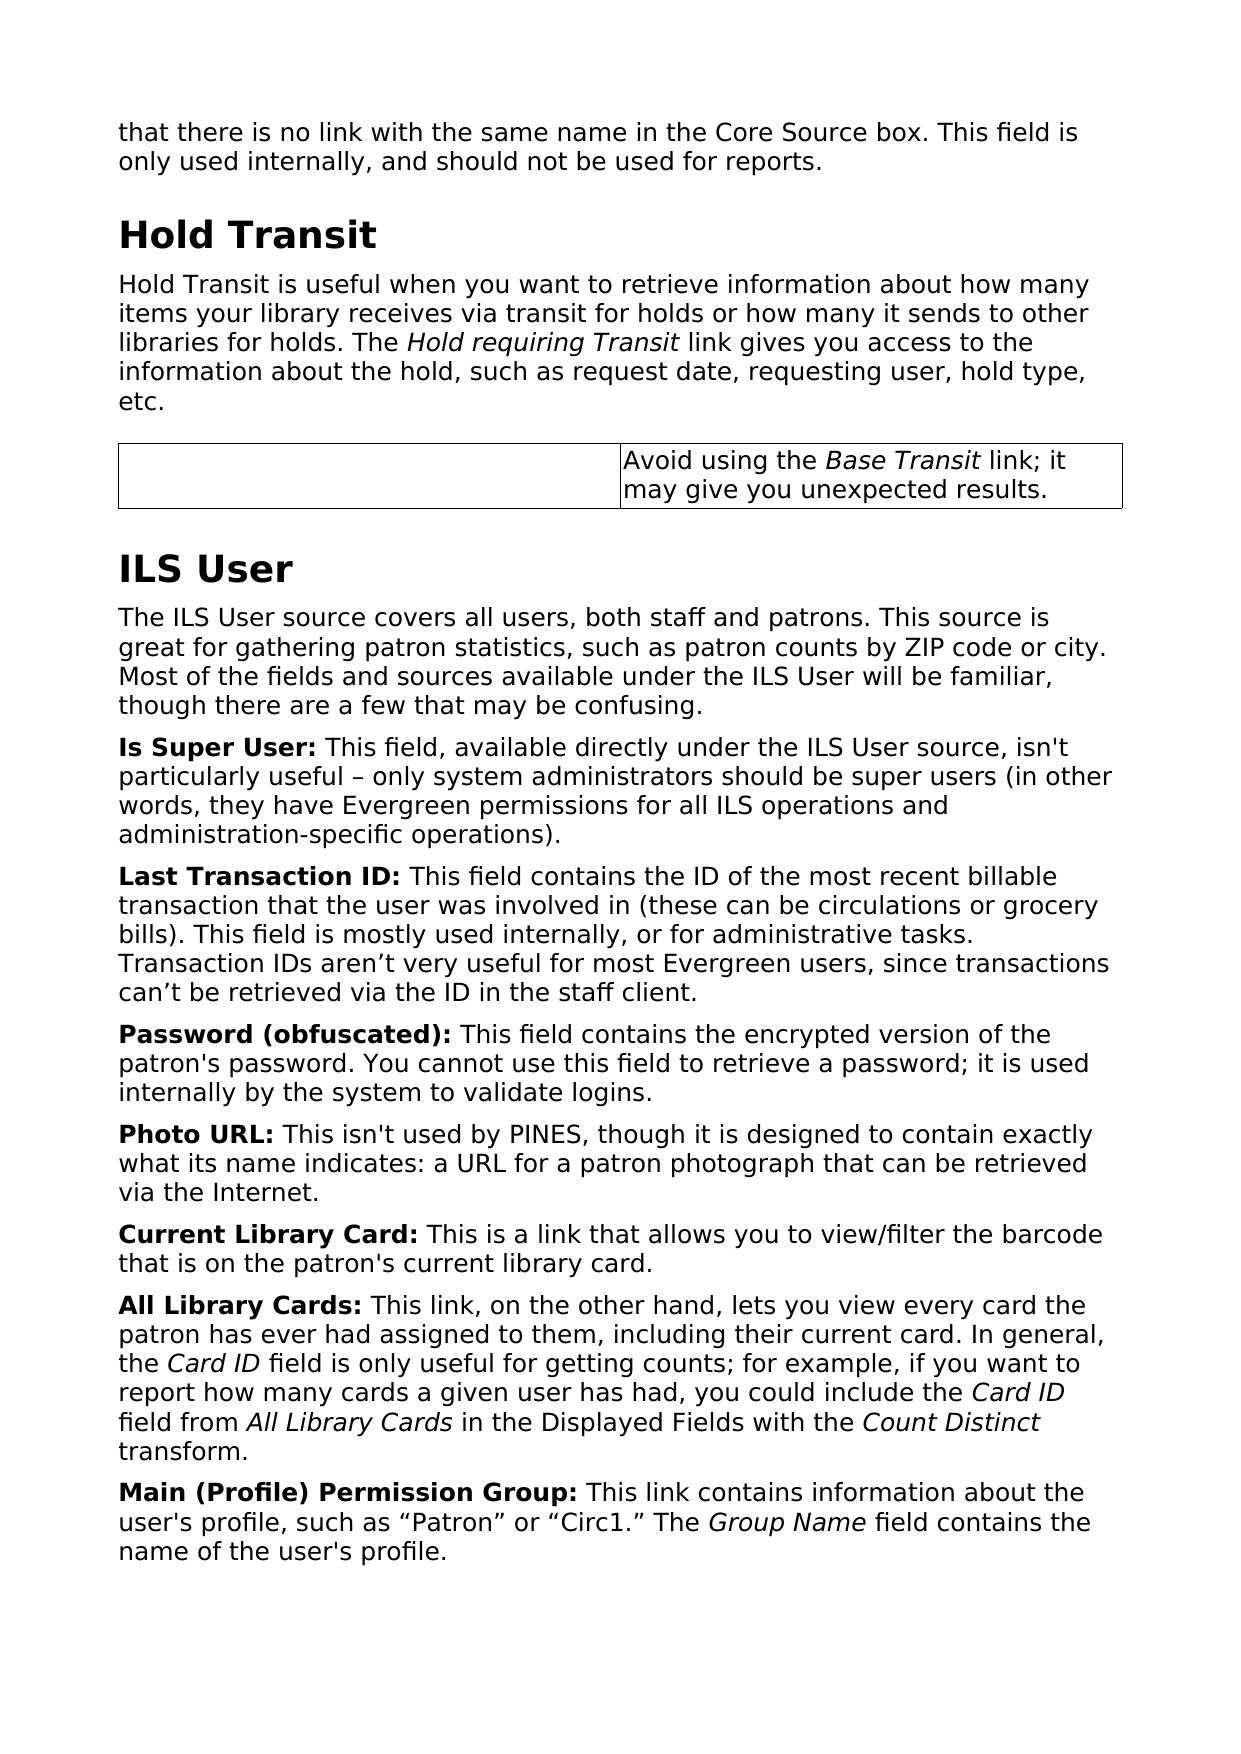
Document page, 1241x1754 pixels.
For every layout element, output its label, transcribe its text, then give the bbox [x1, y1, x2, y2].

text Is Super User: This field, available directly under the ILS User source, isn't particularly useful – only system administrators should be super users (in other words, they have Evergreen permissions for all ILS operations and administration-specific operations). [118, 733, 1122, 849]
text Last Transaction ID: This field contains the ID of the most recent billable transaction that the user was involved in (these can be circulations or grocery bills). This field is mostly used internally, or for administrative tasks. Transaction IDs aren’t very useful for most Evergreen users, since transactions can’t be retrieved via the ID in the staff client. [118, 862, 1122, 1008]
table_header [119, 444, 620, 507]
text All Library Cards: This link, on the other hand, lets you view every card the patron has ever had assigned to them, including their current card. In general, the Card ID field is only useful for getting counts; for example, if you want to report how many cards a given user has had, you could include the Card ID field from All Library Cards in the Displayed Fields with the Count Distinct transform. [118, 1291, 1122, 1466]
text Current Library Card: This is a link that allows you to view/filter the barcode that is on the patron's current library card. [118, 1220, 1122, 1278]
text Main (Profile) Permission Group: This link contains information about the user's profile, such as “Patron” or “Circ1.” The Group Name field contains the name of the user's profile. [118, 1478, 1122, 1566]
text The ILS User source covers all users, both staff and patrons. This source is great for gathering patron statistics, such as patron counts by ZIP code or city. Most of the fields and sources available under the ILS User will be familiar, though there are a few that may be confusing. [118, 603, 1122, 720]
text Photo URL: This isn't used by PINES, though it is designed to contain exactly what its name indicates: a URL for a patron photograph that can be retrieved via the Internet. [118, 1120, 1122, 1208]
text Password (obfuscated): This field contains the encrypted version of the patron's password. You cannot use this field to retrieve a password; it is used internally by the system to validate logins. [118, 1020, 1122, 1108]
table_header Avoid using the Base Transit link; it may give you unexpected results. [621, 444, 1122, 507]
text Hold Transit is useful when you want to retrieve information about how many items your library receives via transit for holds or how many it sends to other libraries for holds. The Hold requiring Transit link gives you access to the information about the hold, such as request date, requesting user, hold type, etc. [118, 270, 1122, 416]
subtitle Hold Transit [118, 214, 1122, 258]
subtitle ILS User [118, 547, 1122, 591]
text that there is no link with the same name in the Core Source box. This field is only used internally, and should not be used for reports. [118, 118, 1122, 176]
